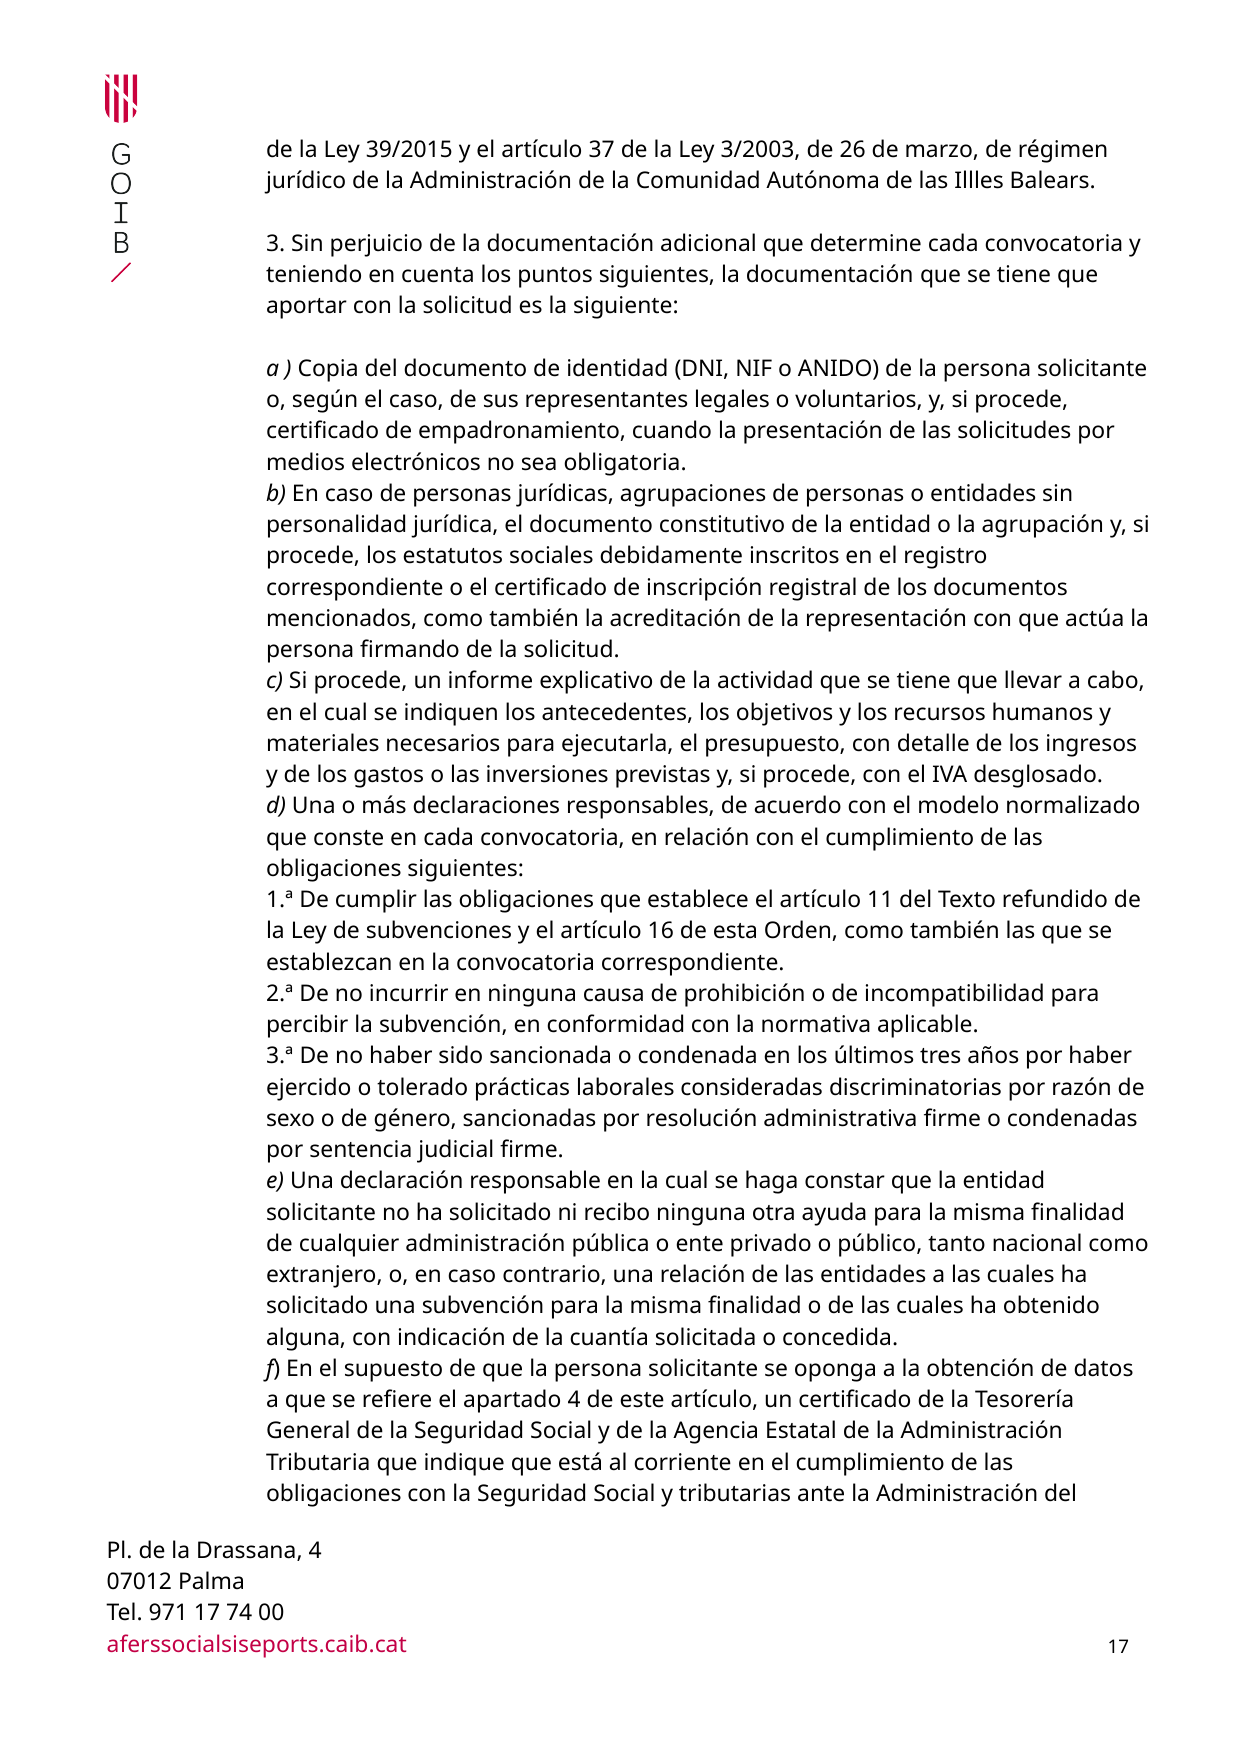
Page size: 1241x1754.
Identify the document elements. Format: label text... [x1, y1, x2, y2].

picture [76, 51, 166, 313]
text a ) Copia del documento de identidad (DNI, NIF o ANIDO) de la persona solicitante o, según el caso, de sus representantes legales o voluntarios, y, si procede, certificado de empadronamiento, cuando la presentación de las solicitudes por medios electrónicos no sea obligatoria. [266, 352, 1152, 477]
text b) En caso de personas jurídicas, agrupaciones de personas o entidades sin personalidad jurídica, el documento constitutivo de la entidad o la agrupación y, si procede, los estatutos sociales debidamente inscritos en el registro correspondiente o el certificado de inscripción registral de los documentos mencionados, como también la acreditación de la representación con que actúa la persona firmando de la solicitud. [266, 477, 1152, 664]
text f) En el supuesto de que la persona solicitante se oponga a la obtención de datos a que se refiere el apartado 4 de este artículo, un certificado de la Tesorería General de la Seguridad Social y de la Agencia Estatal de la Administración Tributaria que indique que está al corriente en el cumplimiento de las obligaciones con la Seguridad Social y tributarias ante la Administración del [266, 1352, 1152, 1508]
text c) Si procede, un informe explicativo de la actividad que se tiene que llevar a cabo, en el cual se indiquen los antecedentes, los objetivos y los recursos humanos y materiales necesarios para ejecutarla, el presupuesto, con detalle de los ingresos y de los gastos o las inversiones previstas y, si procede, con el IVA desglosado. [266, 664, 1152, 789]
text de la Ley 39/2015 y el artículo 37 de la Ley 3/2003, de 26 de marzo, de régimen jurídico de la Administración de la Comunidad Autónoma de las Illles Balears. [266, 133, 1152, 195]
text e) Una declaración responsable en la cual se haga constar que la entidad solicitante no ha solicitado ni recibo ninguna otra ayuda para la misma finalidad de cualquier administración pública o ente privado o público, tanto nacional como extranjero, o, en caso contrario, una relación de las entidades a las cuales ha solicitado una subvención para la misma finalidad o de las cuales ha obtenido alguna, con indicación de la cuantía solicitada o concedida. [266, 1164, 1152, 1352]
text 3.ª De no haber sido sancionada o condenada en los últimos tres años por haber ejercido o tolerado prácticas laborales consideradas discriminatorias por razón de sexo o de género, sancionadas por resolución administrativa firme o condenadas por sentencia judicial firme. [266, 1039, 1152, 1164]
text 2.ª De no incurrir en ninguna causa de prohibición o de incompatibilidad para percibir la subvención, en conformidad con la normativa aplicable. [266, 977, 1152, 1039]
text d) Una o más declaraciones responsables, de acuerdo con el modelo normalizado que conste en cada convocatoria, en relación con el cumplimiento de las obligaciones siguientes: [266, 789, 1152, 883]
text 1.ª De cumplir las obligaciones que establece el artículo 11 del Texto refundido de la Ley de subvenciones y el artículo 16 de esta Orden, como también las que se establezcan en la convocatoria correspondiente. [266, 883, 1152, 977]
text 3. Sin perjuicio de la documentación adicional que determine cada convocatoria y teniendo en cuenta los puntos siguientes, la documentación que se tiene que aportar con la solicitud es la siguiente: [266, 227, 1152, 320]
